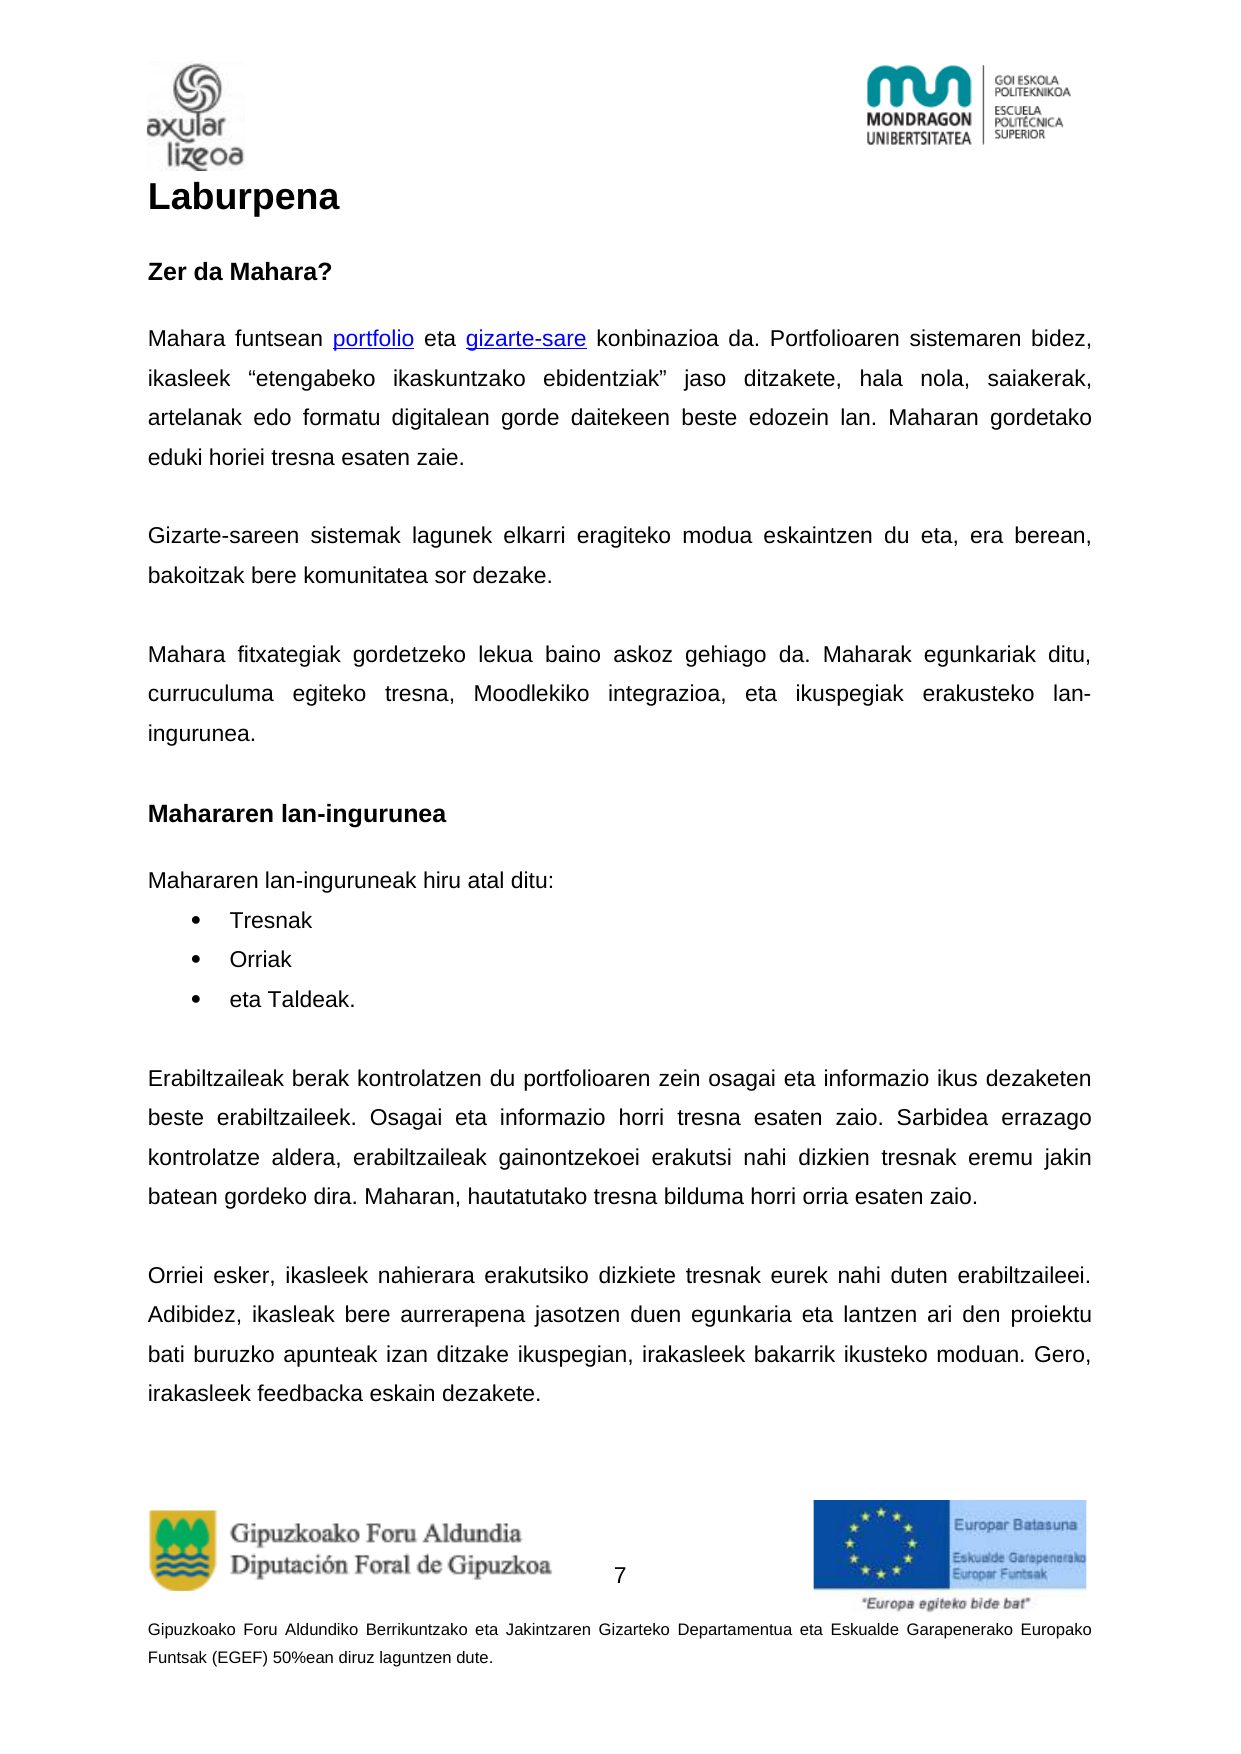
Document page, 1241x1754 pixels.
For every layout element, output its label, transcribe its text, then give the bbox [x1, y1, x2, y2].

picture [813, 1500, 1087, 1615]
text Mahara fitxategiak gordetzeko lekua baino askoz gehiago da. Maharak egunkariak ditu, curruculuma egiteko tresna, Moodlekiko integrazioa, eta ikuspegiak erakusteko lan-ingurunea. [148, 641, 1092, 746]
list eta Taldeak. [192, 986, 1092, 1012]
text Mahararen lan-inguruneak hiru atal ditu: [148, 867, 1092, 893]
text Laburpena [148, 174, 1092, 217]
text Zer da Mahara? [148, 257, 1092, 286]
list Orriak [192, 946, 1092, 972]
text Orriei esker, ikasleek nahierara erakutsiko dizkiete tresnak eurek nahi duten erabiltzaileei. Adibidez, ikasleak bere aurrerapena jasotzen duen egunkaria eta lantzen ari den proiektu bati buruzko apunteak izan ditzake ikuspegian, irakasleek bakarrik ikusteko moduan. Gero, irakasleek feedbacka eskain dezakete. [148, 1262, 1092, 1407]
list Tresnak [192, 907, 1092, 933]
picture [148, 1509, 556, 1591]
text Mahara funtsean portfolio eta gizarte-sare konbinazioa da. Portfolioaren sistemaren bidez, ikasleek “etengabeko ikaskuntzako ebidentziak” jaso ditzakete, hala nola, saiakerak, artelanak edo formatu digitalean gorde daitekeen beste edozein lan. Maharan gordetako eduki horiei tresna esaten zaie. [148, 325, 1092, 470]
picture [146, 61, 246, 171]
picture [855, 65, 1087, 147]
text Mahararen lan-ingurunea [148, 799, 1092, 828]
text Gizarte-sareen sistemak lagunek elkarri eragiteko modua eskaintzen du eta, era berean, bakoitzak bere komunitatea sor dezake. [148, 522, 1092, 588]
text Erabiltzaileak berak kontrolatzen du portfolioaren zein osagai eta informazio ikus dezaketen beste erabiltzaileek. Osagai eta informazio horri tresna esaten zaio. Sarbidea errazago kontrolatze aldera, erabiltzaileak gainontzekoei erakutsi nahi dizkien tresnak eremu jakin batean gordeko dira. Maharan, hautatutako tresna bilduma horri orria esaten zaio. [148, 1064, 1092, 1209]
